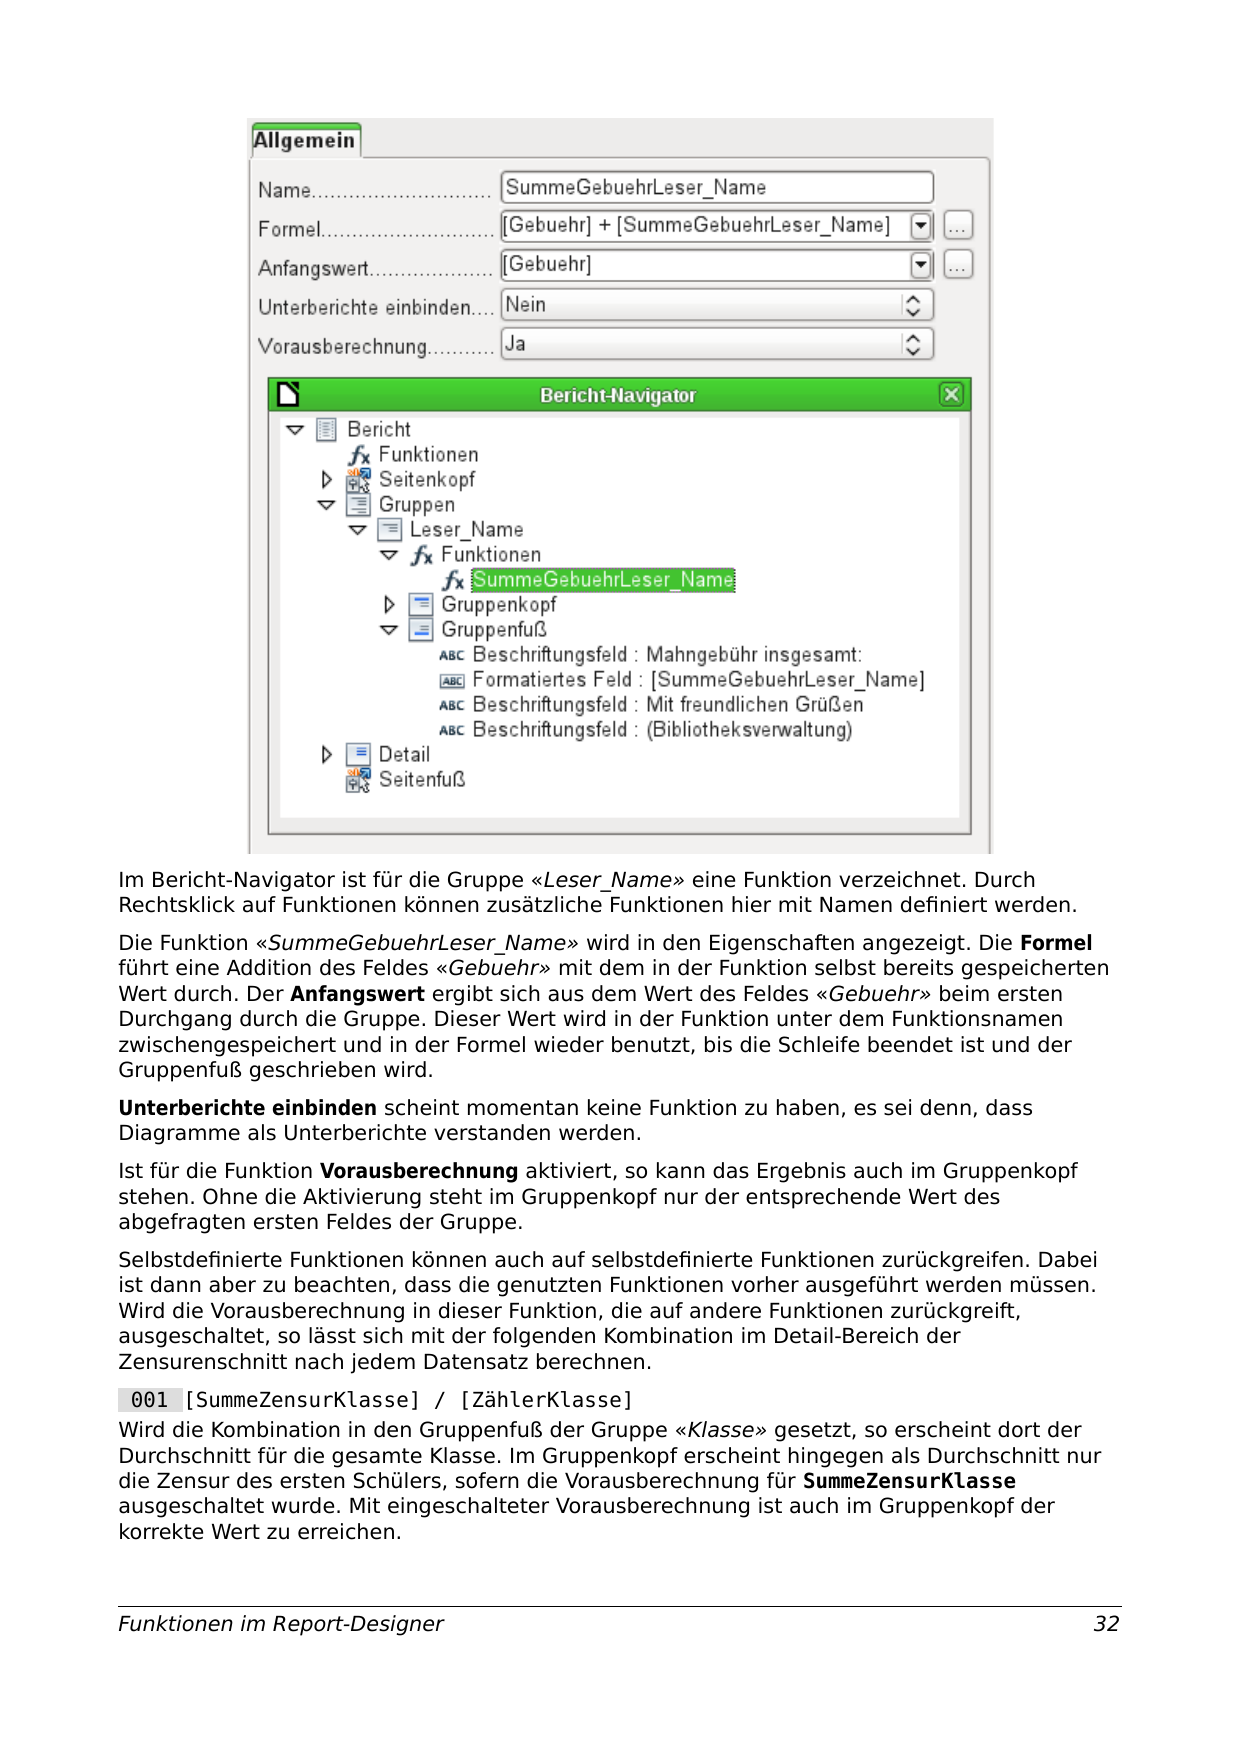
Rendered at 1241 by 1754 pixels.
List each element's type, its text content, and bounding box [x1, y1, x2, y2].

text Ist für die Funktion Vorausberechnung aktiviert, so kann das Ergebnis auch im Gruppenkopf stehen. Ohne die Aktivierung steht im Gruppenkopf nur der entsprechende Wert des abgefragten ersten Feldes der Gruppe. [118, 1159, 1122, 1234]
text Unterberichte einbinden scheint momentan keine Funktion zu haben, es sei denn, dass Diagramme als Unterberichte verstanden werden. [118, 1096, 1122, 1146]
text Die Funktion «SummeGebuehrLeser_Name» wird in den Eigenschaften angezeigt. Die Formel führt eine Addition des Feldes «Gebuehr» mit dem in der Funktion selbst bereits gespeicherten Wert durch. Der Anfangswert ergibt sich aus dem Wert des Feldes «Gebuehr» beim ersten Durchgang durch die Gruppe. Dieser Wert wird in der Funktion unter dem Funktionsnamen zwischengespeichert und in der Formel wieder benutzt, bis die Schleife beendet ist und der Gruppenfuß geschrieben wird. [118, 931, 1122, 1082]
text Selbstdefinierte Funktionen können auch auf selbstdefinierte Funktionen zurückgreifen. Dabei ist dann aber zu beachten, dass die genutzten Funktionen vorher ausgeführt werden müssen. Wird die Vorausberechnung in dieser Funktion, die auf andere Funktionen zurückgreift, ausgeschaltet, so lässt sich mit der folgenden Kombination im Detail-Bereich der Zensurenschnitt nach jedem Datensatz berechnen. [118, 1248, 1122, 1374]
list [SummeZensurKlasse] / [ZählerKlasse] [183, 1388, 1122, 1412]
text Wird die Kombination in den Gruppenfuß der Gruppe «Klasse» gesetzt, so erscheint dort der Durchschnitt für die gesamte Klasse. Im Gruppenkopf erscheint hingegen als Durchschnitt nur die Zensur des ersten Schülers, sofern die Vorausberechnung für SummeZensurKlasse ausgeschaltet wurde. Mit eingeschalteter Vorausberechnung ist auch im Gruppenkopf der korrekte Wert zu erreichen. [118, 1418, 1122, 1544]
picture [246, 118, 994, 854]
text Im Bericht-Navigator ist für die Gruppe «Leser_Name» eine Funktion verzeichnet. Durch Rechtsklick auf Funktionen können zusätzliche Funktionen hier mit Namen definiert werden. [118, 868, 1122, 917]
